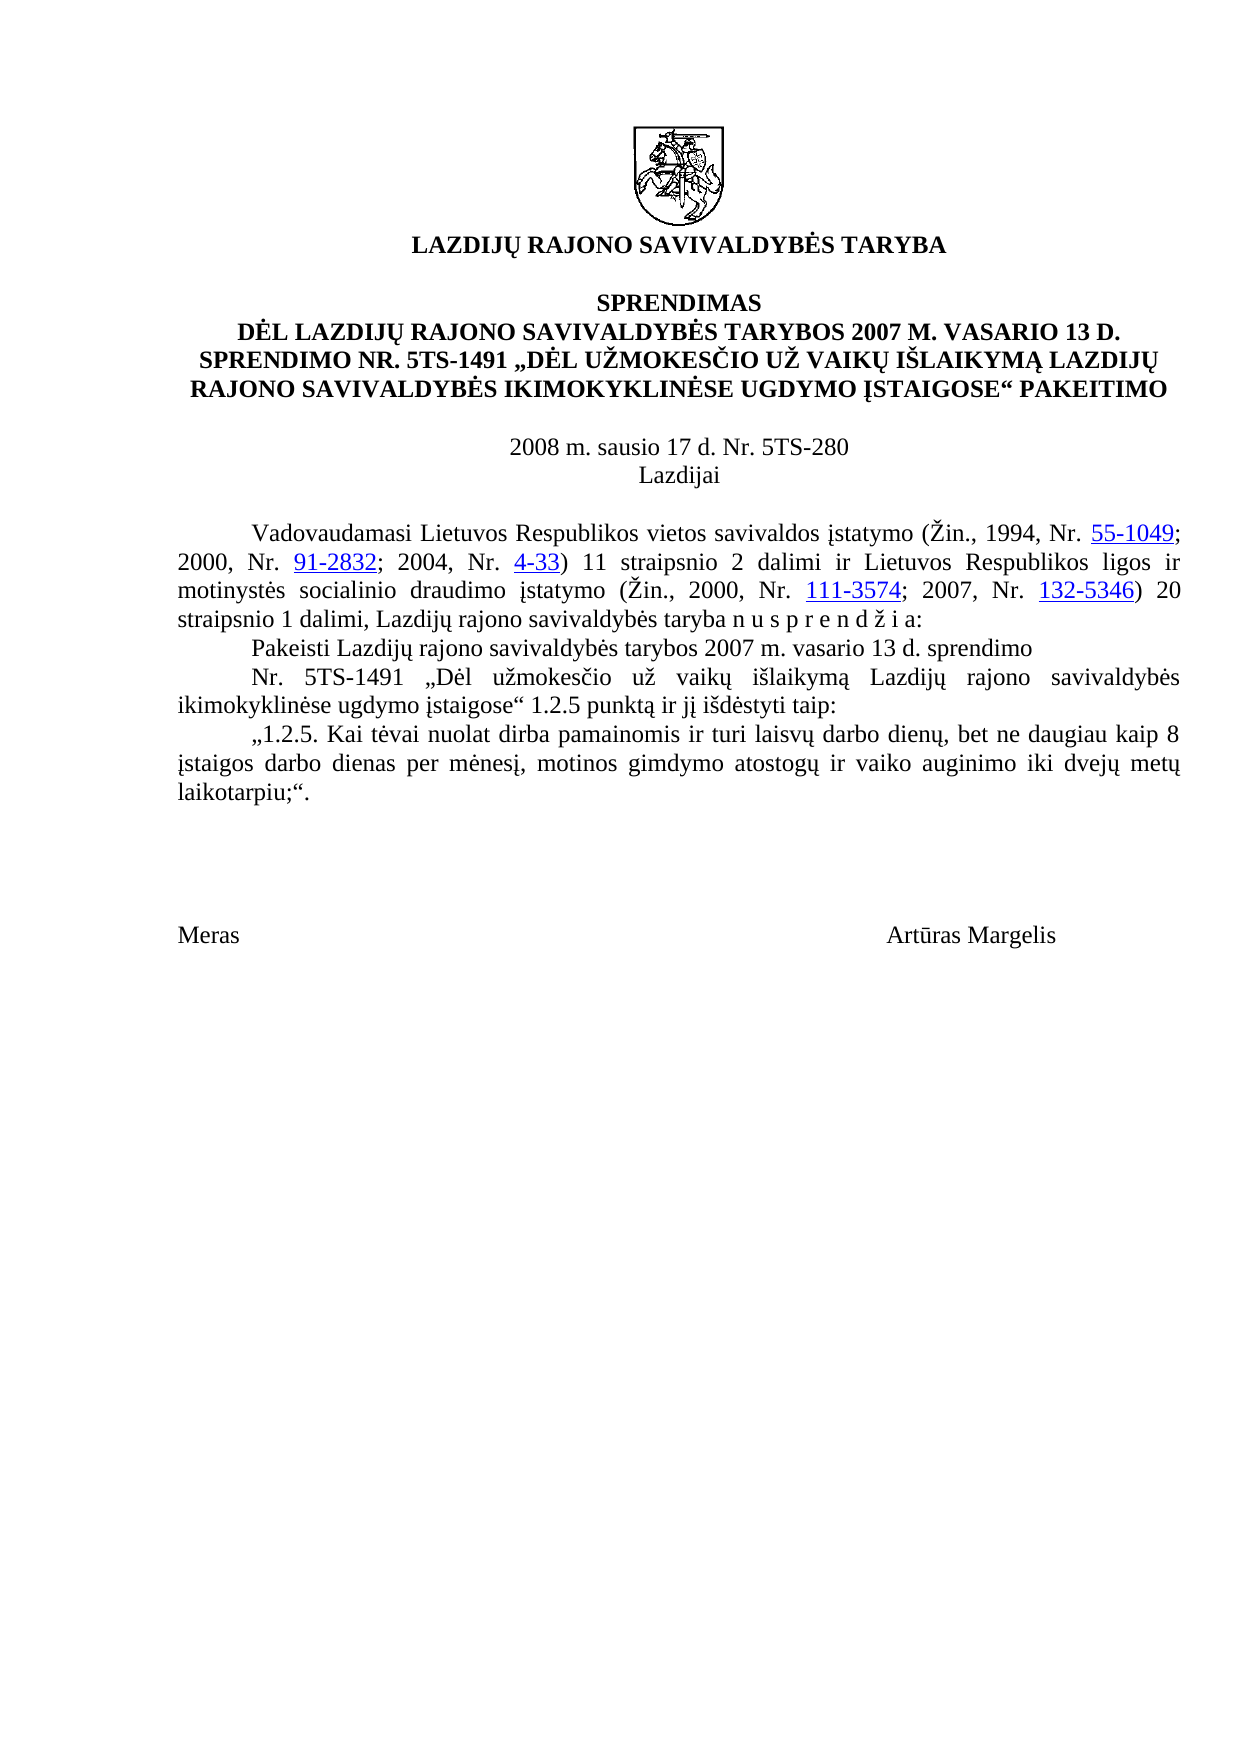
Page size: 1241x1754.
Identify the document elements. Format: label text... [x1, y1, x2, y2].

text Vadovaudamasi Lietuvos Respublikos vietos savivaldos įstatymo (Žin., 1994, Nr. 55-1049; 2000, Nr. 91-2832; 2004, Nr. 4-33) 11 straipsnio 2 dalimi ir Lietuvos Respublikos ligos ir motinystės socialinio draudimo įstatymo (Žin., 2000, Nr. 111-3574; 2007, Nr. 132-5346) 20 straipsnio 1 dalimi, Lazdijų rajono savivaldybės taryba n u s p r e n d ž i a: [177, 518, 1181, 633]
text Lazdijai [177, 461, 1181, 489]
text DĖL LAZDIJŲ RAJONO SAVIVALDYBĖS TARYBOS 2007 M. VASARIO 13 D. SPRENDIMO NR. 5TS-1491 „DĖL UŽMOKESČIO UŽ VAIKŲ IŠLAIKYMĄ LAZDIJŲ RAJONO SAVIVALDYBĖS IKIMOKYKLINĖSE UGDYMO ĮSTAIGOSE“ PAKEITIMO [177, 317, 1181, 403]
text Pakeisti Lazdijų rajono savivaldybės tarybos 2007 m. vasario 13 d. sprendimo [177, 633, 1181, 662]
text LAZDIJŲ RAJONO SAVIVALDYBĖS TARYBA [177, 231, 1181, 259]
text 2008 m. sausio 17 d. Nr. 5TS-280 [177, 432, 1181, 461]
text Meras Artūras Margelis [177, 921, 1181, 949]
text SPRENDIMAS [177, 288, 1181, 317]
text „1.2.5. Kai tėvai nuolat dirba pamainomis ir turi laisvų darbo dienų, bet ne daugiau kaip 8 įstaigos darbo dienas per mėnesį, motinos gimdymo atostogų ir vaiko auginimo iki dvejų metų laikotarpiu;“. [177, 719, 1181, 806]
text Nr. 5TS-1491 „Dėl užmokesčio už vaikų išlaikymą Lazdijų rajono savivaldybės ikimokyklinėse ugdymo įstaigose“ 1.2.5 punktą ir jį išdėstyti taip: [177, 662, 1181, 719]
